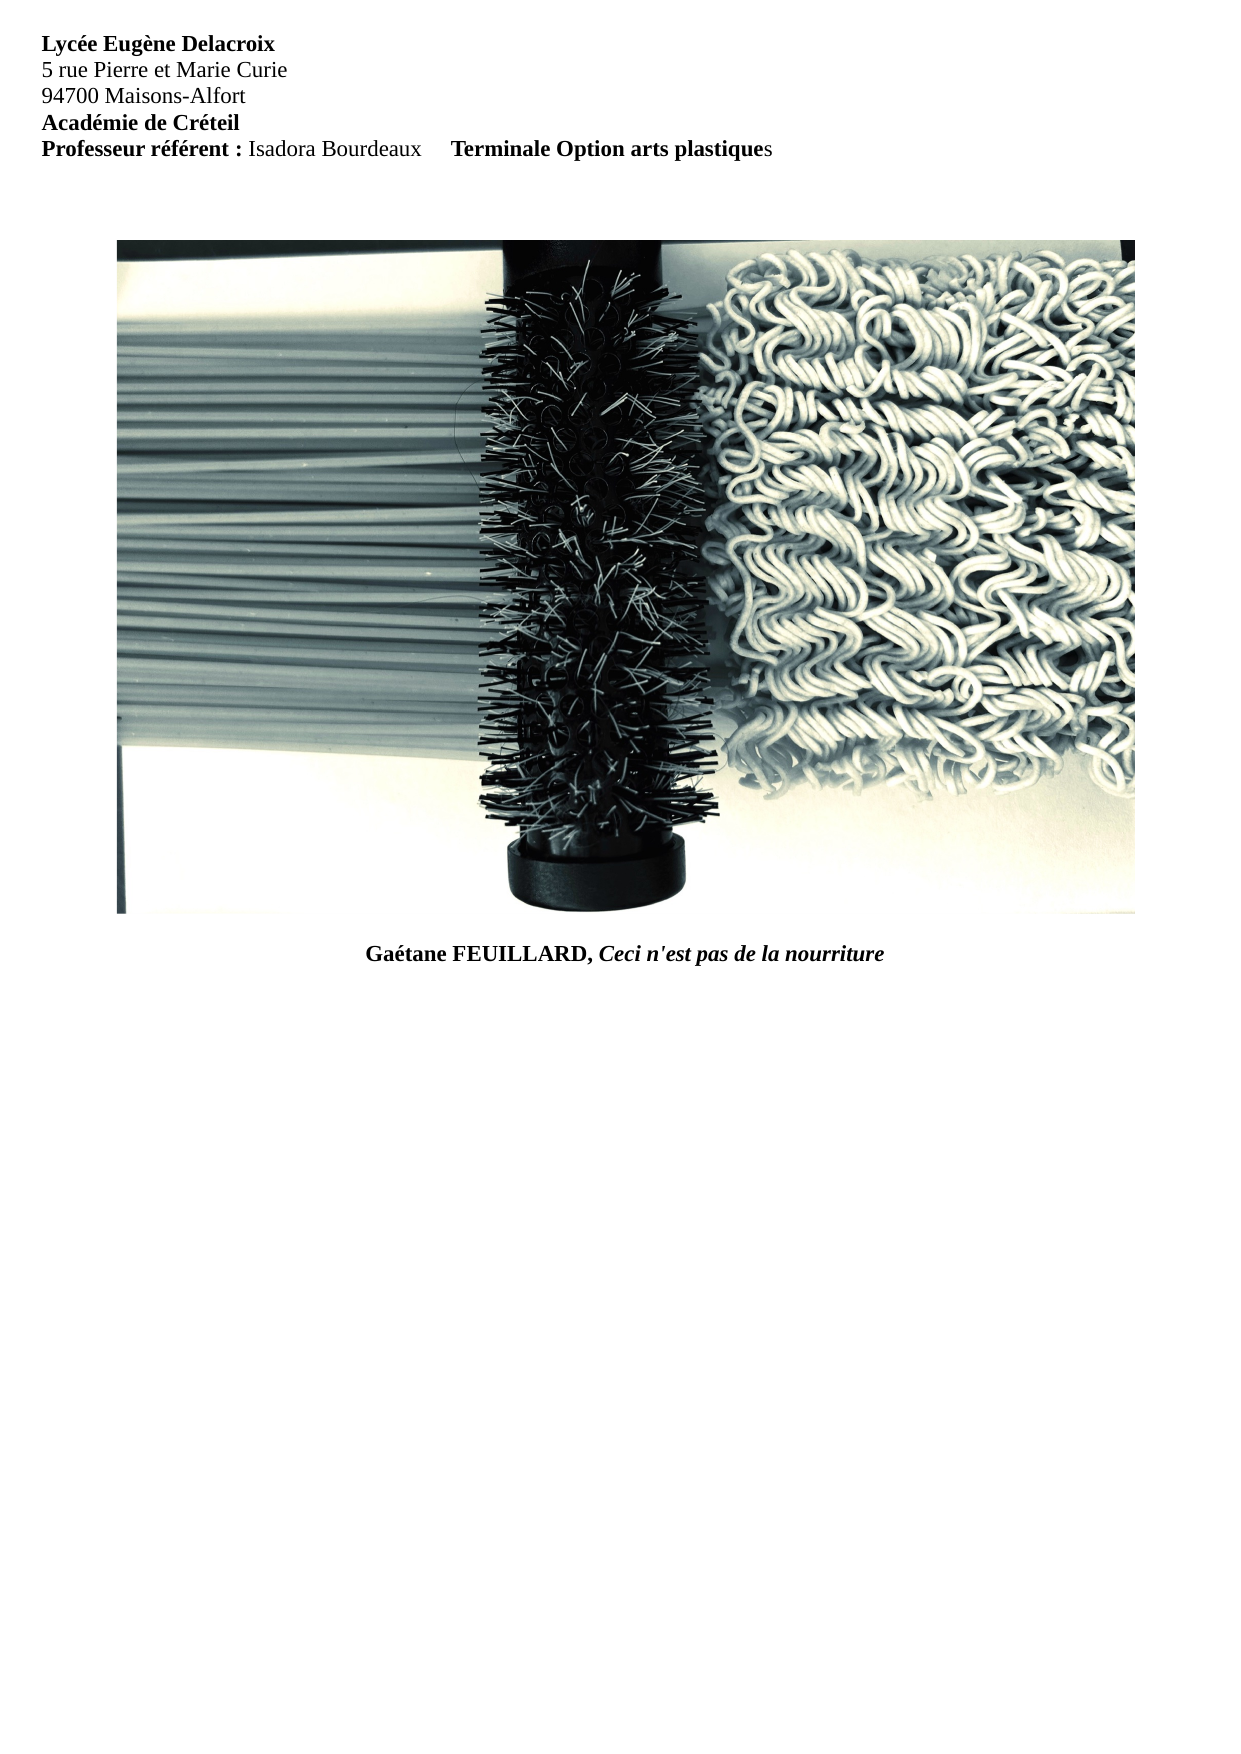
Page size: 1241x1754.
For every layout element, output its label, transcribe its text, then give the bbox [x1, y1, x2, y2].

text 94700 Maisons-Alfort [41, 82, 1211, 109]
text Professeur référent : Isadora Bourdeaux Terminale Option arts plastiques [41, 135, 1211, 161]
text Académie de Créteil [41, 109, 1211, 135]
picture [116, 240, 1135, 914]
text 5 rue Pierre et Marie Curie [41, 56, 1211, 82]
text Gaétane FEUILLARD, Ceci n'est pas de la nourriture [41, 940, 1211, 967]
text Lycée Eugène Delacroix [41, 29, 1211, 56]
